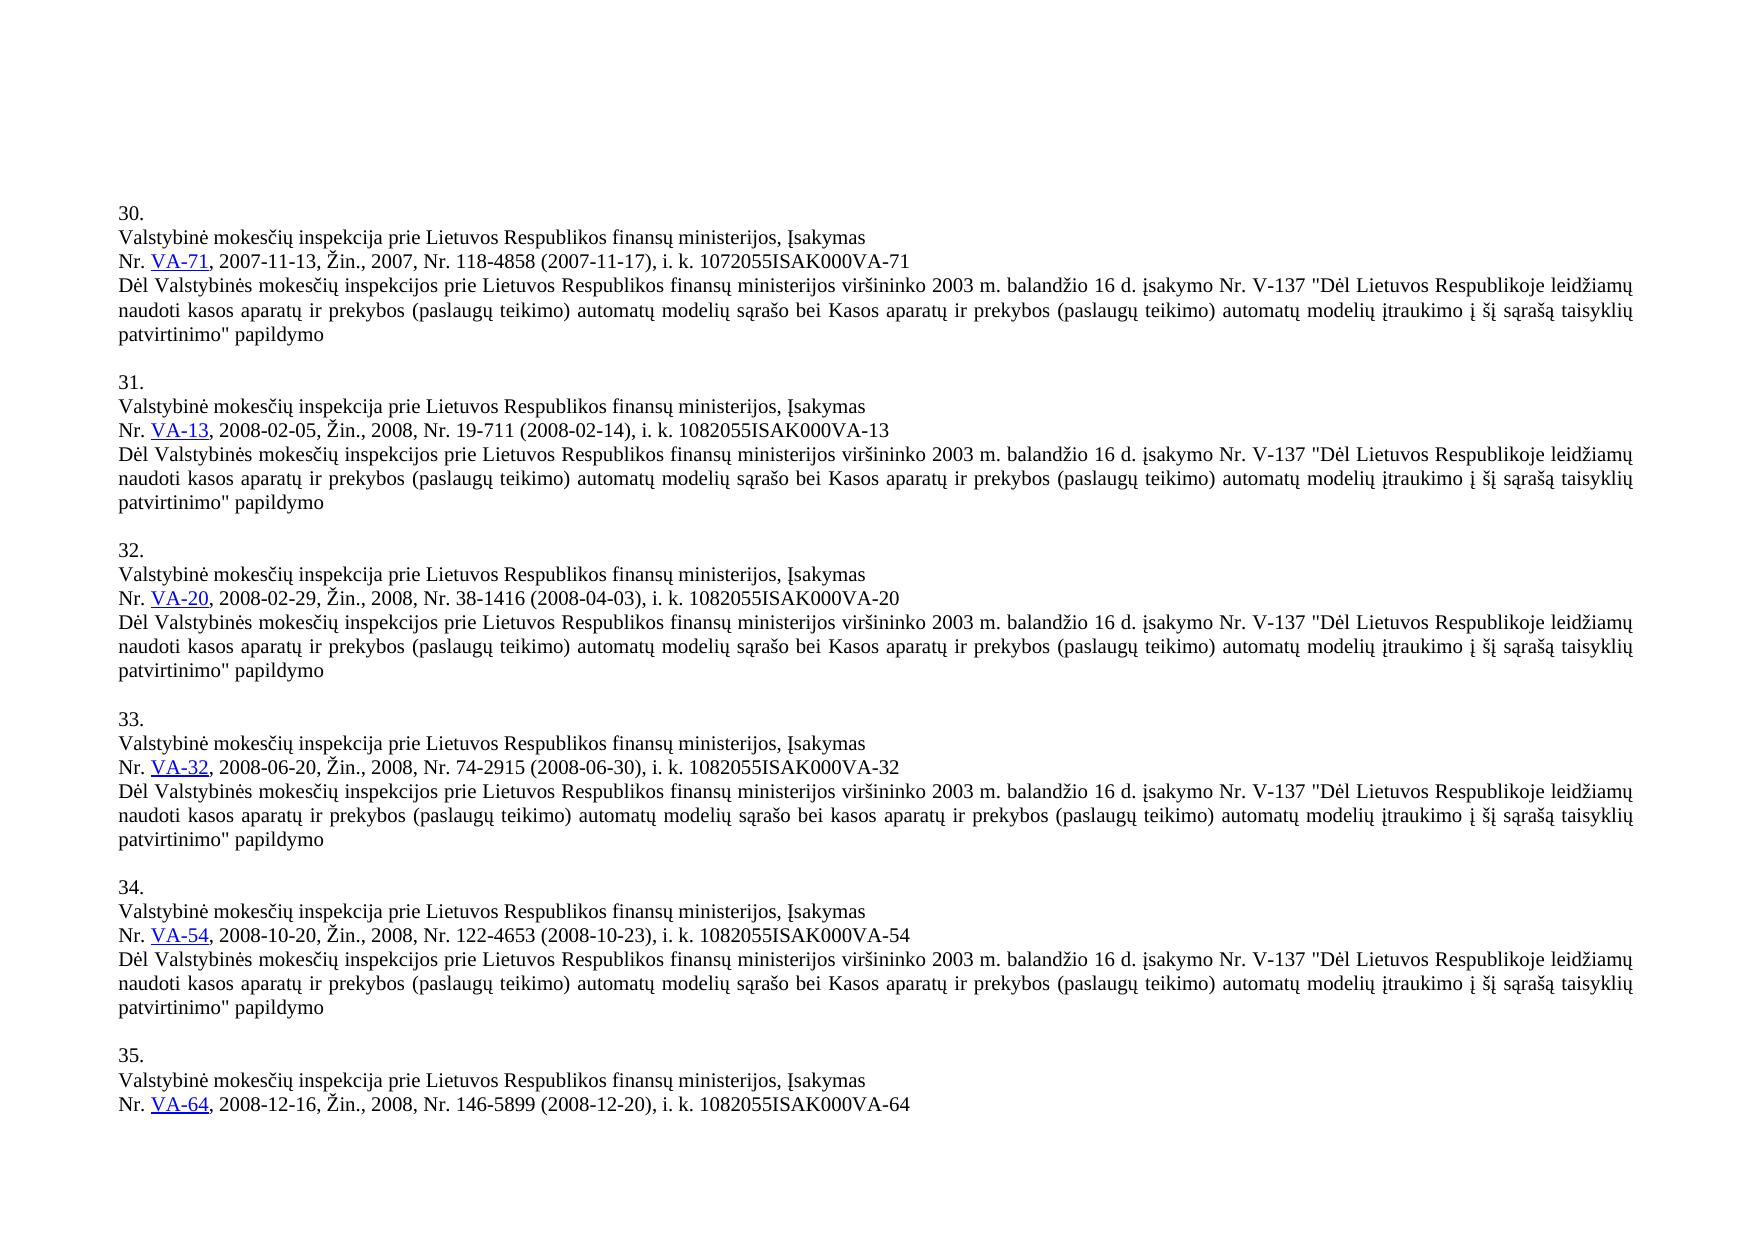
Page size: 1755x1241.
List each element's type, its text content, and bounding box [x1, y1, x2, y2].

text Nr. VA-13, 2008-02-05, Žin., 2008, Nr. 19-711 (2008-02-14), i. k. 1082055ISAK000VA-13 [118, 418, 1636, 442]
text 32. [118, 538, 1636, 562]
text Nr. VA-71, 2007-11-13, Žin., 2007, Nr. 118-4858 (2007-11-17), i. k. 1072055ISAK000VA-71 [118, 249, 1636, 273]
text 35. [118, 1043, 1636, 1067]
text Nr. VA-64, 2008-12-16, Žin., 2008, Nr. 146-5899 (2008-12-20), i. k. 1082055ISAK000VA-64 [118, 1092, 1636, 1116]
text Valstybinė mokesčių inspekcija prie Lietuvos Respublikos finansų ministerijos, Įsakymas [118, 899, 1636, 923]
text Valstybinė mokesčių inspekcija prie Lietuvos Respublikos finansų ministerijos, Įsakymas [118, 1067, 1636, 1092]
text Nr. VA-32, 2008-06-20, Žin., 2008, Nr. 74-2915 (2008-06-30), i. k. 1082055ISAK000VA-32 [118, 755, 1636, 779]
text 30. [118, 201, 1636, 225]
text Dėl Valstybinės mokesčių inspekcijos prie Lietuvos Respublikos finansų ministerijos viršininko 2003 m. balandžio 16 d. įsakymo Nr. V-137 "Dėl Lietuvos Respublikoje leidžiamų naudoti kasos aparatų ir prekybos (paslaugų teikimo) automatų modelių sąrašo bei Kasos aparatų ir prekybos (paslaugų teikimo) automatų modelių įtraukimo į šį sąrašą taisyklių patvirtinimo" papildymo [118, 610, 1636, 682]
text 34. [118, 875, 1636, 899]
text Nr. VA-54, 2008-10-20, Žin., 2008, Nr. 122-4653 (2008-10-23), i. k. 1082055ISAK000VA-54 [118, 923, 1636, 947]
text Valstybinė mokesčių inspekcija prie Lietuvos Respublikos finansų ministerijos, Įsakymas [118, 225, 1636, 249]
text Dėl Valstybinės mokesčių inspekcijos prie Lietuvos Respublikos finansų ministerijos viršininko 2003 m. balandžio 16 d. įsakymo Nr. V-137 "Dėl Lietuvos Respublikoje leidžiamų naudoti kasos aparatų ir prekybos (paslaugų teikimo) automatų modelių sąrašo bei kasos aparatų ir prekybos (paslaugų teikimo) automatų modelių įtraukimo į šį sąrašą taisyklių patvirtinimo" papildymo [118, 779, 1636, 851]
text Dėl Valstybinės mokesčių inspekcijos prie Lietuvos Respublikos finansų ministerijos viršininko 2003 m. balandžio 16 d. įsakymo Nr. V-137 "Dėl Lietuvos Respublikoje leidžiamų naudoti kasos aparatų ir prekybos (paslaugų teikimo) automatų modelių sąrašo bei Kasos aparatų ir prekybos (paslaugų teikimo) automatų modelių įtraukimo į šį sąrašą taisyklių patvirtinimo" papildymo [118, 273, 1636, 346]
text 31. [118, 370, 1636, 394]
text Valstybinė mokesčių inspekcija prie Lietuvos Respublikos finansų ministerijos, Įsakymas [118, 562, 1636, 586]
text Dėl Valstybinės mokesčių inspekcijos prie Lietuvos Respublikos finansų ministerijos viršininko 2003 m. balandžio 16 d. įsakymo Nr. V-137 "Dėl Lietuvos Respublikoje leidžiamų naudoti kasos aparatų ir prekybos (paslaugų teikimo) automatų modelių sąrašo bei Kasos aparatų ir prekybos (paslaugų teikimo) automatų modelių įtraukimo į šį sąrašą taisyklių patvirtinimo" papildymo [118, 947, 1636, 1019]
text Valstybinė mokesčių inspekcija prie Lietuvos Respublikos finansų ministerijos, Įsakymas [118, 394, 1636, 418]
text Valstybinė mokesčių inspekcija prie Lietuvos Respublikos finansų ministerijos, Įsakymas [118, 731, 1636, 755]
text Dėl Valstybinės mokesčių inspekcijos prie Lietuvos Respublikos finansų ministerijos viršininko 2003 m. balandžio 16 d. įsakymo Nr. V-137 "Dėl Lietuvos Respublikoje leidžiamų naudoti kasos aparatų ir prekybos (paslaugų teikimo) automatų modelių sąrašo bei Kasos aparatų ir prekybos (paslaugų teikimo) automatų modelių įtraukimo į šį sąrašą taisyklių patvirtinimo" papildymo [118, 442, 1636, 514]
text Nr. VA-20, 2008-02-29, Žin., 2008, Nr. 38-1416 (2008-04-03), i. k. 1082055ISAK000VA-20 [118, 586, 1636, 610]
text 33. [118, 707, 1636, 731]
